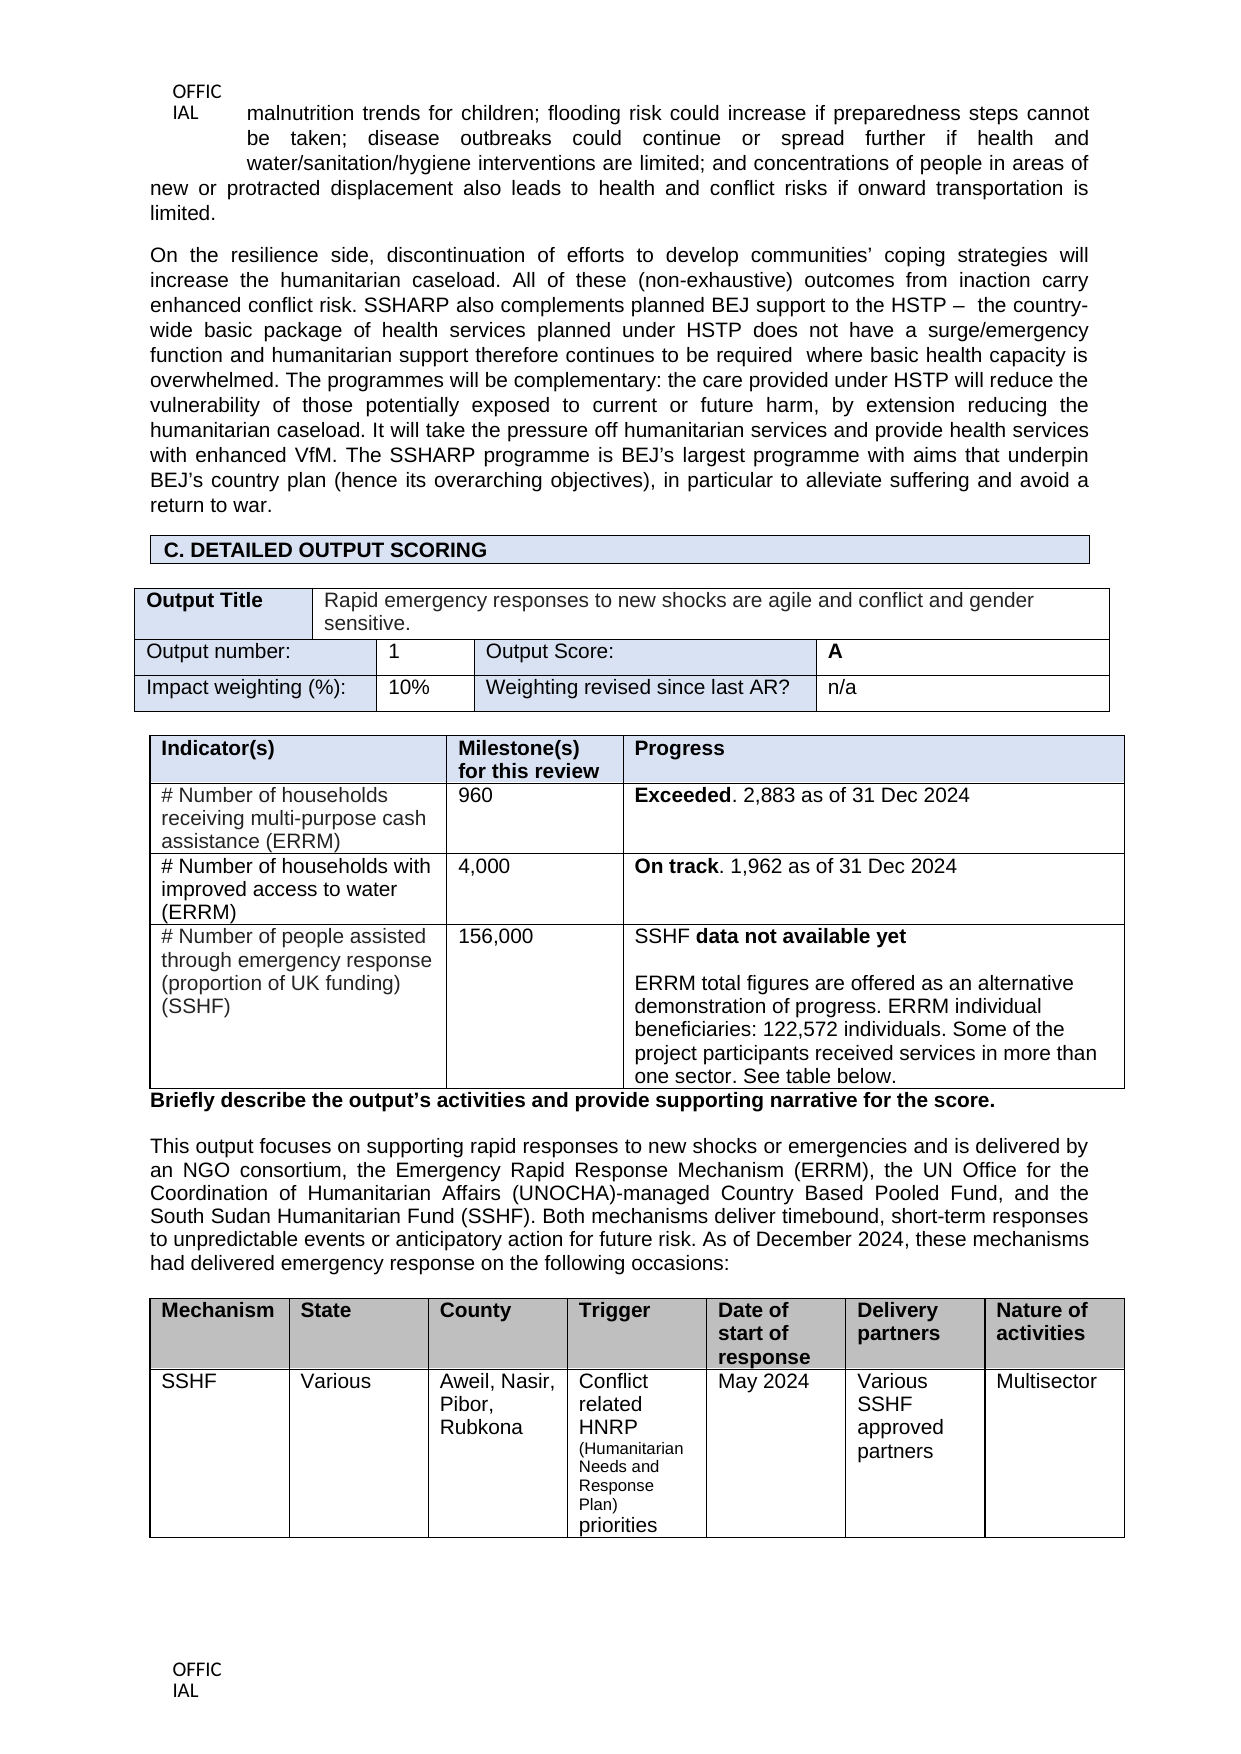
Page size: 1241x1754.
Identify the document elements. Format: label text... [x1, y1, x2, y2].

table_cell Aweil, Nasir, Pibor, Rubkona [429, 1370, 567, 1537]
text Briefly describe the output’s activities and provide supporting narrative for the score. [150, 1089, 1090, 1112]
table_cell A [817, 640, 1109, 675]
table_cell Exceeded. 2,883 as of 31 Dec 2024 [624, 784, 1124, 853]
table_cell 156,000 [447, 925, 623, 1088]
table_header Mechanism [151, 1299, 289, 1368]
table_header Trigger [568, 1299, 706, 1368]
table_cell SSHF [151, 1370, 289, 1537]
text This output focuses on supporting rapid responses to new shocks or emergencies and is delivered by an NGO consortium, the Emergency Rapid Response Mechanism (ERRM), the UN Office for the Coordination of Humanitarian Affairs (UNOCHA)-managed Country Based Pooled Fund, and the South Sudan Humanitarian Fund (SSHF). Both mechanisms deliver timebound, short-term responses to unpredictable events or anticipatory action for future risk. As of December 2024, these mechanisms had delivered emergency response on the following occasions: [150, 1135, 1090, 1274]
table_cell Various [290, 1370, 428, 1537]
table_cell 10% [377, 676, 474, 711]
table_cell # Number of people assisted through emergency response (proportion of UK funding) (SSHF) [151, 925, 446, 1088]
table_cell Output number: [135, 640, 376, 675]
table_cell n/a [817, 676, 1109, 711]
table_header State [290, 1299, 428, 1368]
table_cell Weighting revised since last AR? [475, 676, 816, 711]
table_header Delivery partners [846, 1299, 984, 1368]
table_cell Conflict related HNRP (Humanitarian Needs and Response Plan) priorities [568, 1370, 706, 1537]
text The cost of inaction or a further fall in funding for South Sudan is high. If people in need of critical humanitarian and resilience support do not receive it, then more will fall into higher severity of need. Reductions or limitations to humanitarian support could see a further deterioration in malnutrition trends for children; flooding risk could increase if preparedness steps cannot be taken; disease outbreaks could continue or spread further if health and water/sanitation/hygiene interventions are limited; and concentrations of people in areas of new or protracted displacement also leads to health and conflict risks if onward transportation is limited. [150, 102, 1090, 225]
table_header Progress [624, 736, 1124, 782]
table_cell # Number of households with improved access to water (ERRM) [151, 854, 446, 924]
table_cell Multisector [986, 1370, 1124, 1537]
table_header Milestone(s) for this review [447, 736, 623, 782]
table_cell SSHF data not available yet ERRM total figures are offered as an alternative demonstration of progress. ERRM individual beneficiaries: 122,572 individuals. Some of the project participants received services in more than one sector. See table below. [624, 925, 1124, 1088]
table_cell On track. 1,962 as of 31 Dec 2024 [624, 854, 1124, 924]
table_header Rapid emergency responses to new shocks are agile and conflict and gender sensitive. [313, 589, 1109, 639]
table_header Nature of activities [986, 1299, 1124, 1368]
table_header Output Title [135, 589, 312, 639]
table_header County [429, 1299, 567, 1368]
table_cell Output Score: [475, 640, 816, 675]
table_cell Various SSHF approved partners [846, 1370, 984, 1537]
table_header Date of start of response [707, 1299, 845, 1368]
text On the resilience side, discontinuation of efforts to develop communities’ coping strategies will increase the humanitarian caseload. All of these (non-exhaustive) outcomes from inaction carry enhanced conflict risk. SSHARP also complements planned BEJ support to the HSTP – the country-wide basic package of health services planned under HSTP does not have a surge/emergency function and humanitarian support therefore continues to be required where basic health capacity is overwhelmed. The programmes will be complementary: the care provided under HSTP will reduce the vulnerability of those potentially exposed to current or future harm, by extension reducing the humanitarian caseload. It will take the pressure off humanitarian services and provide health services with enhanced VfM. The SSHARP programme is BEJ’s largest programme with aims that underpin BEJ’s country plan (hence its overarching objectives), in particular to alleviate suffering and avoid a return to war. [150, 243, 1090, 517]
table_cell 4,000 [447, 854, 623, 924]
subtitle C. DETAILED OUTPUT SCORING [151, 536, 1089, 563]
table_cell Impact weighting (%): [135, 676, 376, 711]
table_cell 1 [377, 640, 474, 675]
table_cell 960 [447, 784, 623, 853]
table_cell May 2024 [707, 1370, 845, 1537]
table_header Indicator(s) [151, 736, 446, 782]
table_cell # Number of households receiving multi-purpose cash assistance (ERRM) [151, 784, 446, 853]
